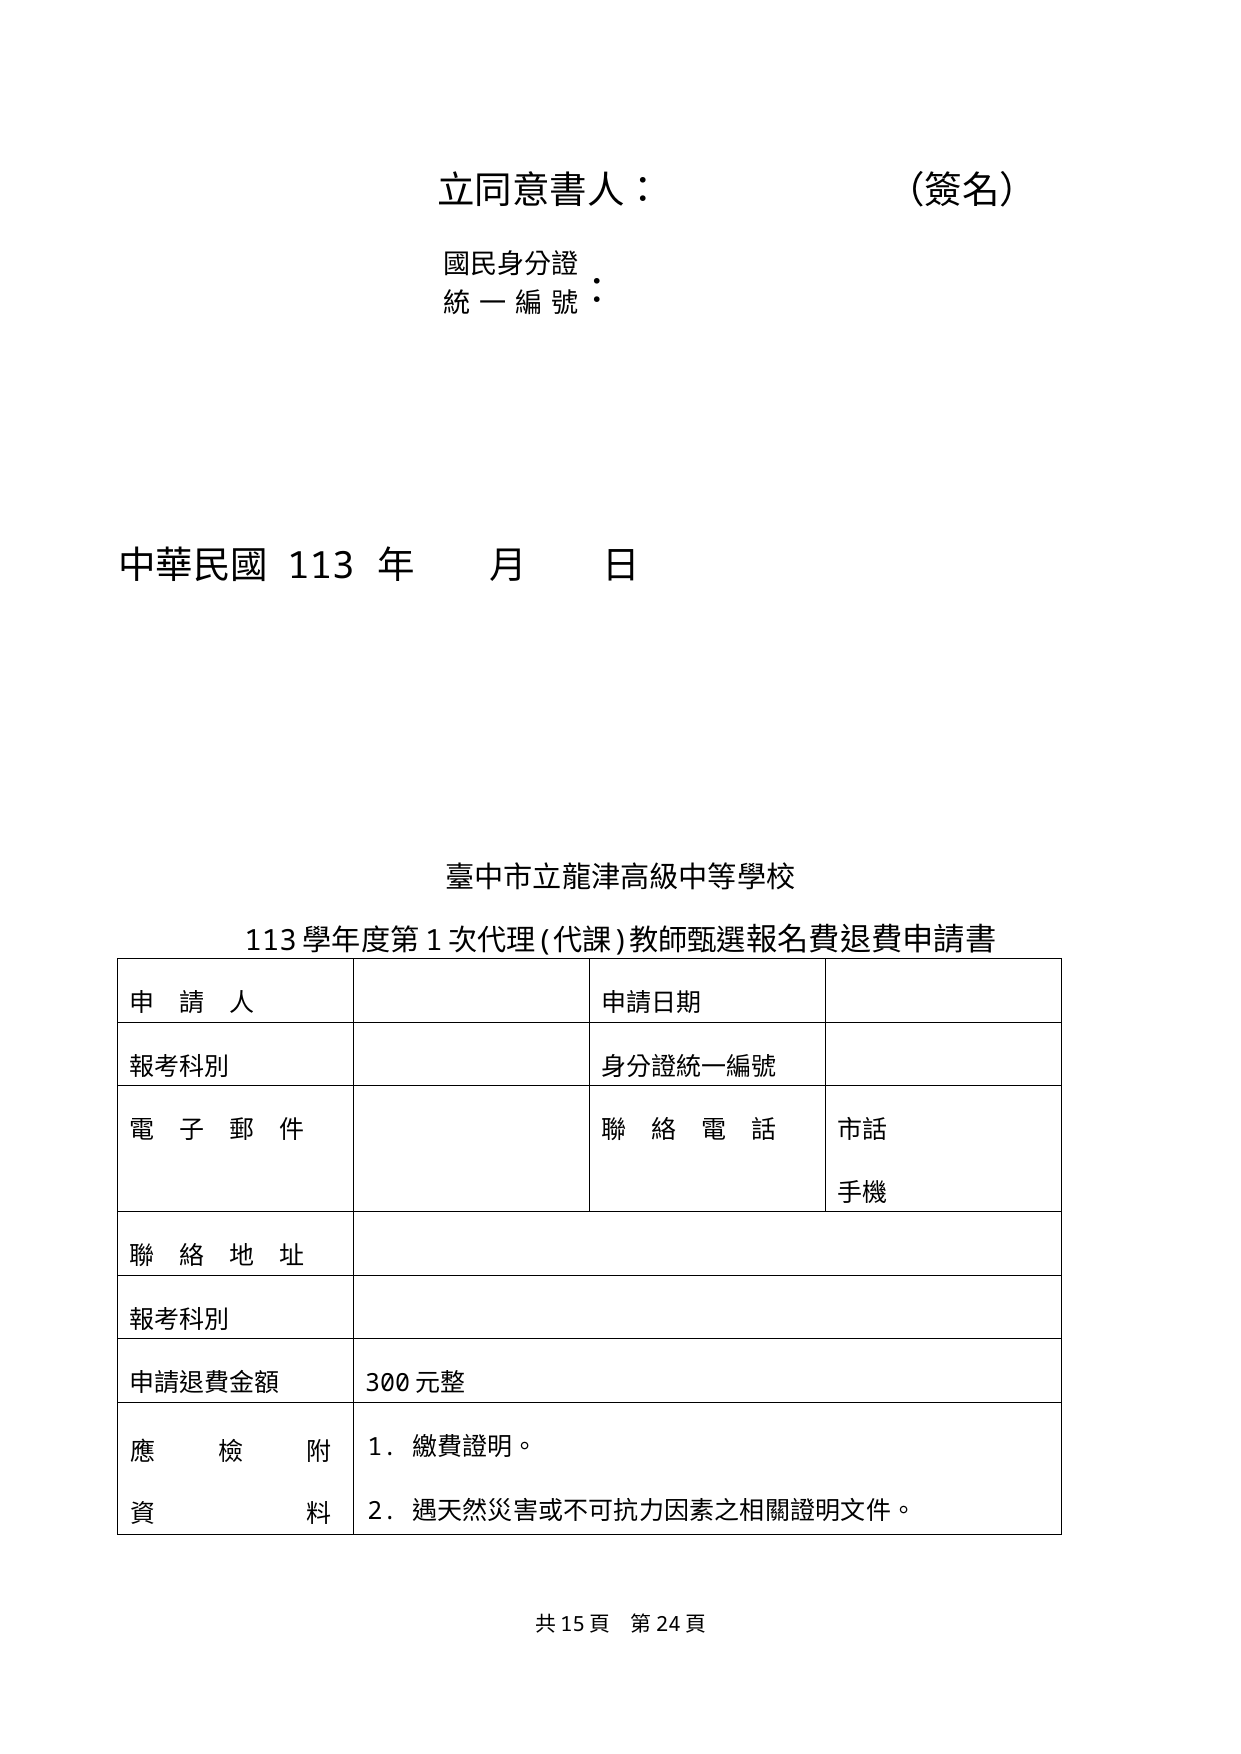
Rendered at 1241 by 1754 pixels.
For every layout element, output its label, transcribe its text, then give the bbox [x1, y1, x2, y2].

table_cell 申請退費金額 [118, 1339, 353, 1402]
table_header 申 請 人 [118, 959, 353, 1022]
table_cell [354, 1212, 1061, 1275]
text 國民身分證統一編號： [118, 208, 1122, 333]
text 臺中市立龍津高級中等學校 [118, 833, 1122, 896]
text 中華民國 113 年 月 日 [118, 521, 1122, 583]
table_cell [354, 1276, 1061, 1338]
table_cell 聯 絡 電 話 [590, 1086, 825, 1211]
table_cell 報考科別 [118, 1276, 353, 1338]
table_cell 聯 絡 地 址 [118, 1212, 353, 1275]
table_cell 市話 手機 [826, 1086, 1061, 1211]
table_cell 300元整 [354, 1339, 1061, 1402]
table_cell [354, 1086, 589, 1211]
text 113學年度第1次代理(代課)教師甄選報名費退費申請書 [118, 896, 1122, 958]
table_cell 應 檢 附 資 料 [118, 1403, 353, 1534]
text 立同意書人： （簽名） [118, 146, 1122, 208]
table_header 申請日期 [590, 959, 825, 1022]
table_cell [826, 1023, 1061, 1085]
table_cell 1. 繳費證明。 2. 遇天然災害或不可抗力因素之相關證明文件。 [354, 1403, 1061, 1534]
table_cell [354, 1023, 589, 1085]
table_cell 身分證統一編號 [590, 1023, 825, 1085]
table_header [826, 959, 1061, 1022]
table_header [354, 959, 589, 1022]
table_cell 電 子 郵 件 [118, 1086, 353, 1211]
table_cell 報考科別 [118, 1023, 353, 1085]
